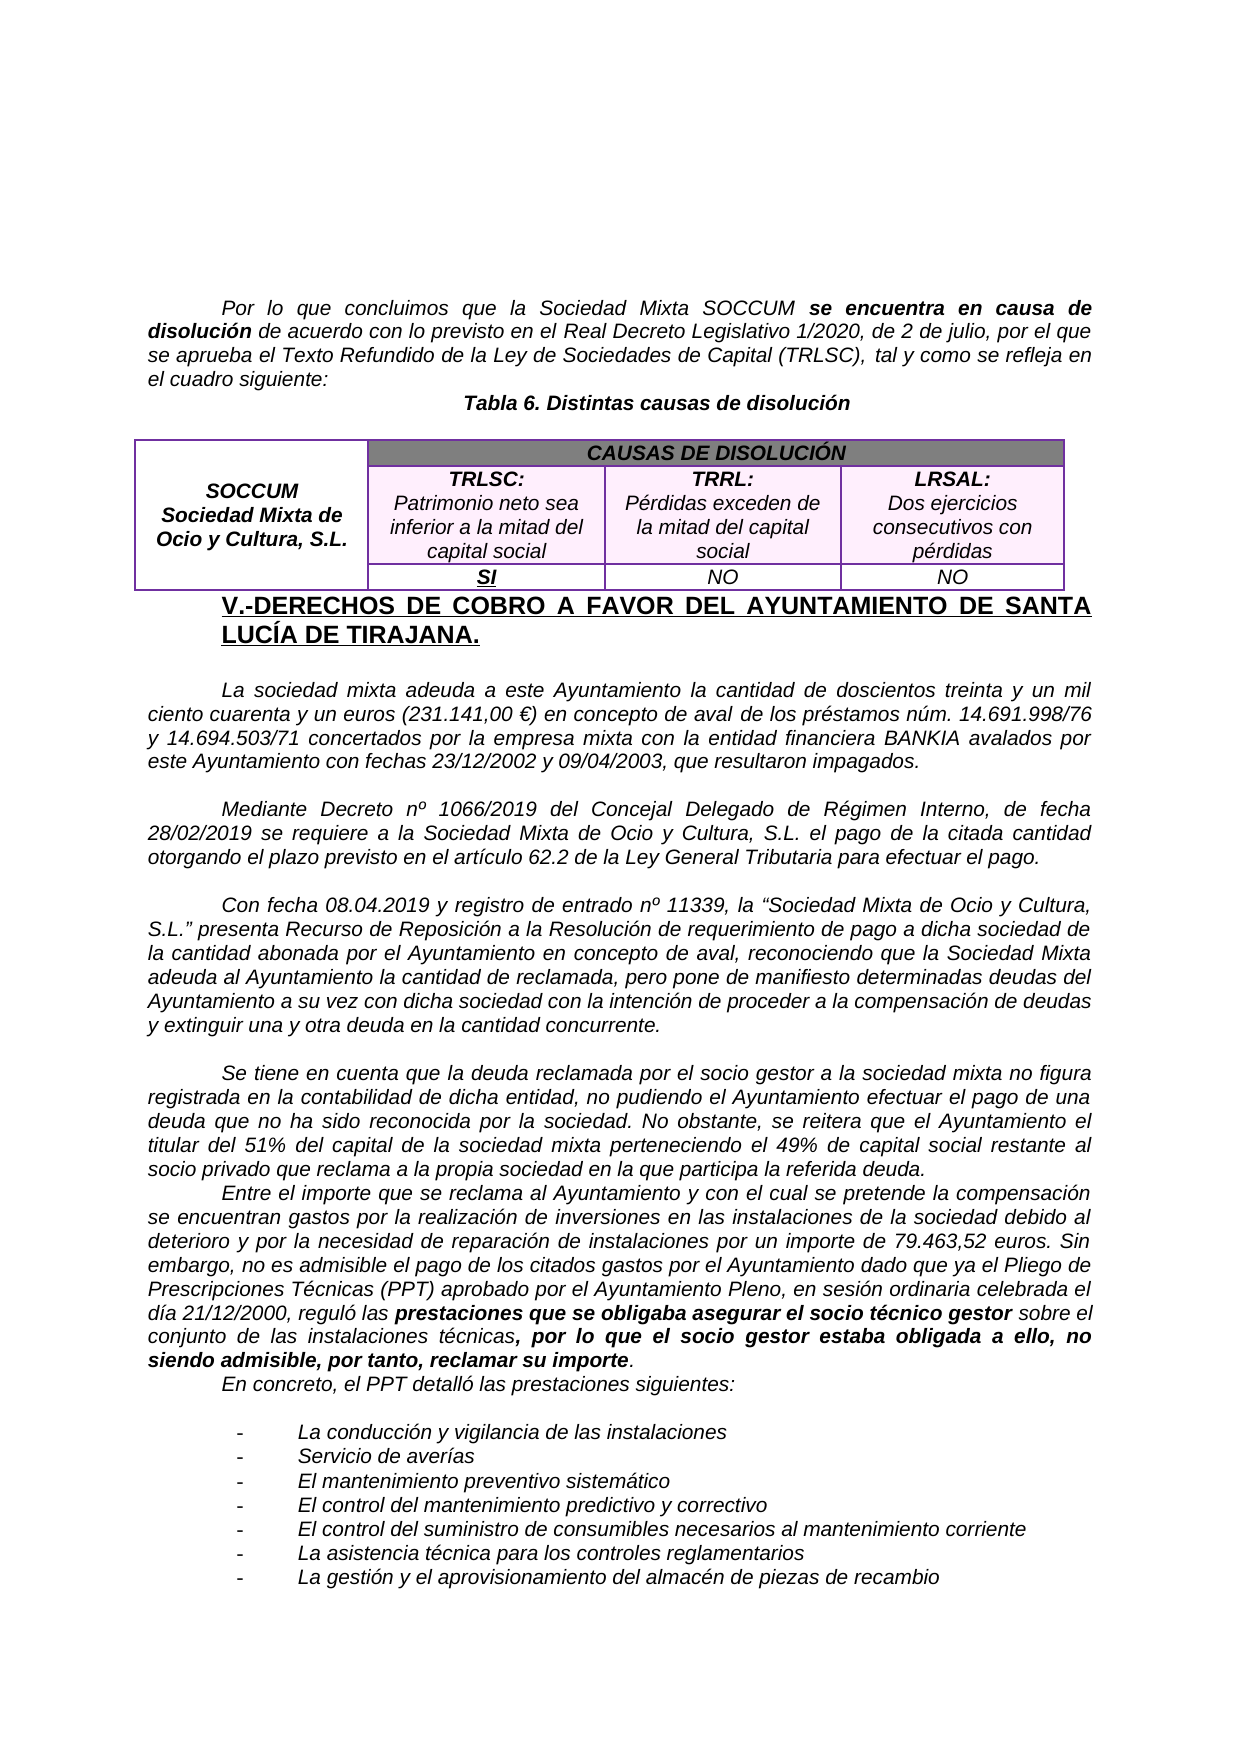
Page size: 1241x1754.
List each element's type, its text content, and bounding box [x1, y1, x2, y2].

table_cell NO [842, 565, 1063, 589]
table_header SOCCUM Sociedad Mixta de Ocio y Cultura, S.L. [136, 441, 367, 589]
text En concreto, el PPT detalló las prestaciones siguientes: [148, 1372, 1092, 1396]
list La asistencia técnica para los controles reglamentarios [148, 1541, 1092, 1565]
list La conducción y vigilancia de las instalaciones [148, 1420, 1092, 1444]
table_cell SI [369, 565, 604, 589]
table_cell LRSAL: Dos ejercicios consecutivos con pérdidas [842, 467, 1063, 563]
table_header CAUSAS DE DISOLUCIÓN [369, 441, 1063, 465]
table_cell NO [606, 565, 840, 589]
table_cell TRRL: Pérdidas exceden de la mitad del capital social [606, 467, 840, 563]
text Con fecha 08.04.2019 y registro de entrado nº 11339, la “Sociedad Mixta de Ocio y Cultura, S.L.” presenta Recurso de Reposición a la Resolución de requerimiento de pago a dicha sociedad de la cantidad abonada por el Ayuntamiento en concepto de aval, reconociendo que la Sociedad Mixta adeuda al Ayuntamiento la cantidad de reclamada, pero pone de manifiesto determinadas deudas del Ayuntamiento a su vez con dicha sociedad con la intención de proceder a la compensación de deudas y extinguir una y otra deuda en la cantidad concurrente. [148, 893, 1092, 1037]
list El mantenimiento preventivo sistemático [148, 1468, 1092, 1493]
list Servicio de averías [148, 1444, 1092, 1468]
table_cell TRLSC: Patrimonio neto sea inferior a la mitad del capital social [369, 467, 604, 563]
list El control del suministro de consumibles necesarios al mantenimiento corriente [148, 1517, 1092, 1541]
text Se tiene en cuenta que la deuda reclamada por el socio gestor a la sociedad mixta no figura registrada en la contabilidad de dicha entidad, no pudiendo el Ayuntamiento efectuar el pago de una deuda que no ha sido reconocida por la sociedad. No obstante, se reitera que el Ayuntamiento el titular del 51% del capital de la sociedad mixta perteneciendo el 49% de capital social restante al socio privado que reclama a la propia sociedad en la que participa la referida deuda. [148, 1061, 1092, 1181]
text Tabla 6. Distintas causas de disolución [148, 391, 1092, 415]
text La sociedad mixta adeuda a este Ayuntamiento la cantidad de doscientos treinta y un mil ciento cuarenta y un euros (231.141,00 €) en concepto de aval de los préstamos núm. 14.691.998/76 y 14.694.503/71 concertados por la empresa mixta con la entidad financiera BANKIA avalados por este Ayuntamiento con fechas 23/12/2002 y 09/04/2003, que resultaron impagados. [148, 677, 1092, 773]
subtitle V.-DERECHOS DE COBRO A FAVOR DEL AYUNTAMIENTO DE SANTA [221, 591, 1092, 616]
list La gestión y el aprovisionamiento del almacén de piezas de recambio [148, 1565, 1092, 1589]
subtitle LUCÍA DE TIRAJANA. [221, 617, 1092, 649]
text Mediante Decreto nº 1066/2019 del Concejal Delegado de Régimen Interno, de fecha 28/02/2019 se requiere a la Sociedad Mixta de Ocio y Cultura, S.L. el pago de la citada cantidad otorgando el plazo previsto en el artículo 62.2 de la Ley General Tributaria para efectuar el pago. [148, 797, 1092, 869]
text Por lo que concluimos que la Sociedad Mixta SOCCUM se encuentra en causa de disolución de acuerdo con lo previsto en el Real Decreto Legislativo 1/2020, de 2 de julio, por el que se aprueba el Texto Refundido de la Ley de Sociedades de Capital (TRLSC), tal y como se refleja en el cuadro siguiente: [148, 295, 1092, 391]
text Entre el importe que se reclama al Ayuntamiento y con el cual se pretende la compensación se encuentran gastos por la realización de inversiones en las instalaciones de la sociedad debido al deterioro y por la necesidad de reparación de instalaciones por un importe de 79.463,52 euros. Sin embargo, no es admisible el pago de los citados gastos por el Ayuntamiento dado que ya el Pliego de Prescripciones Técnicas (PPT) aprobado por el Ayuntamiento Pleno, en sesión ordinaria celebrada el día 21/12/2000, reguló las prestaciones que se obligaba asegurar el socio técnico gestor sobre el conjunto de las instalaciones técnicas, por lo que el socio gestor estaba obligada a ello, no siendo admisible, por tanto, reclamar su importe. [148, 1181, 1092, 1372]
list El control del mantenimiento predictivo y correctivo [148, 1493, 1092, 1517]
